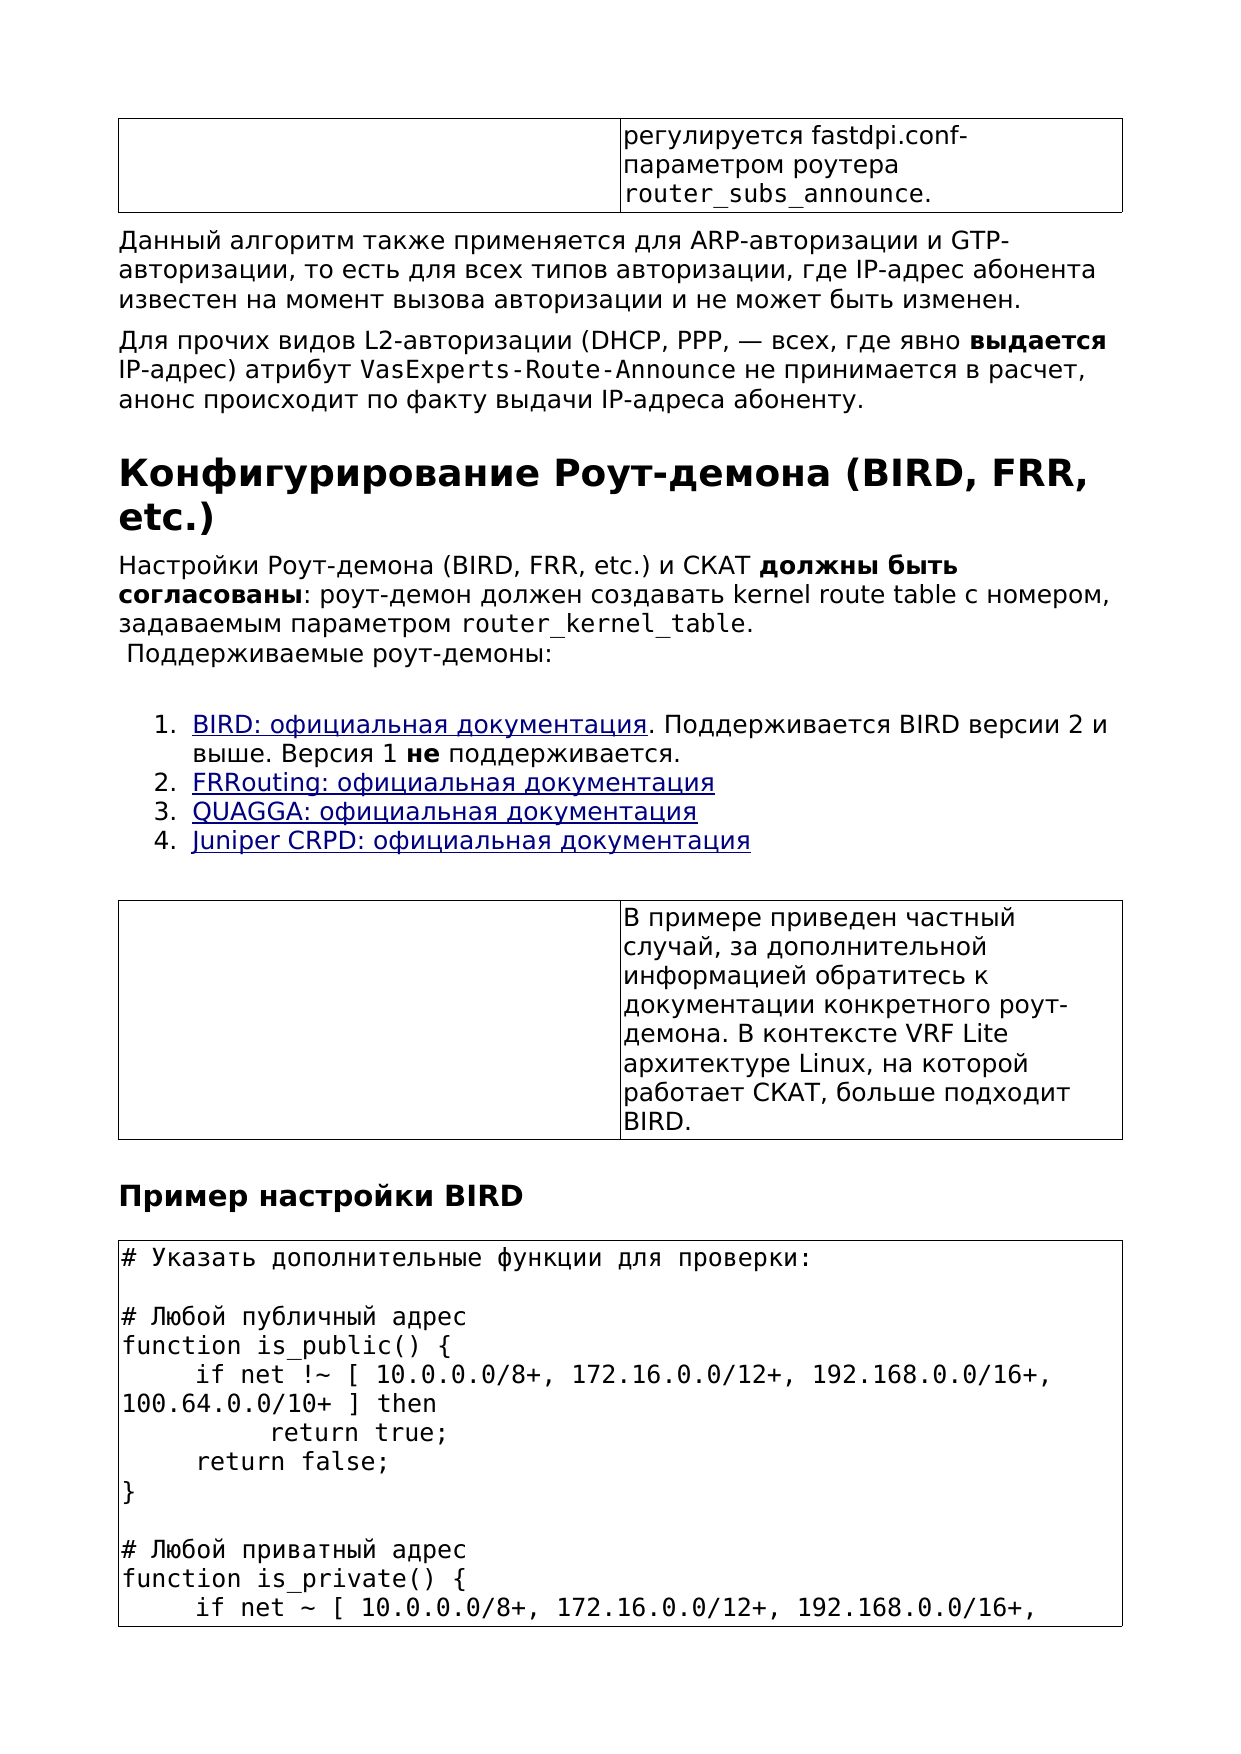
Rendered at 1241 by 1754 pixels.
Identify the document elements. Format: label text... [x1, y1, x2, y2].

table_header # Указать дополнительные функции для проверки: # Любой публичный адрес function is_public() { if net !~ [ 10.0.0.0/8+, 172.16.0.0/12+, 192.168.0.0/16+, 100.64.0.0/10+ ] then return true; return false; } # Любой приватный адрес function is_private() { if net ~ [ 10.0.0.0/8+, 172.16.0.0/12+, 192.168.0.0/16+, [119, 1241, 1122, 1626]
list QUAGGA: официальная документация [177, 797, 1122, 827]
text Настройки Роут-демона (BIRD, FRR, etc.) и СКАТ должны быть согласованы: роут-демон должен создавать kernel route table с номером, задаваемым параметром router_kernel_table. Поддерживаемые роут-демоны: [118, 551, 1122, 668]
list FRRouting: официальная документация [177, 768, 1122, 797]
list Juniper CRPD: официальная документация [177, 827, 1122, 856]
text Данный алгоритм также применяется для ARP-авторизации и GTP-авторизации, то есть для всех типов авторизации, где IP-адрес абонента известен на момент вызова авторизации и не может быть изменен. [118, 226, 1122, 314]
table_header В примере приведен частный случай, за дополнительной информацией обратитесь к документации конкретного роут-демона. В контексте VRF Lite архитектуре Linux, на которой работает СКАТ, больше подходит BIRD. [621, 901, 1122, 1139]
subtitle Пример настройки BIRD [118, 1179, 1122, 1213]
list BIRD: официальная документация. Поддерживается BIRD версии 2 и выше. Версия 1 не поддерживается. [177, 710, 1122, 768]
table_header [119, 901, 620, 1139]
table_header регулируется fastdpi.conf-параметром роутера router_subs_announce. [621, 119, 1122, 212]
subtitle Конфигурирование Роут-демона (BIRD, FRR, etc.) [118, 451, 1122, 539]
text Для прочих видов L2-авторизации (DHCP, PPP, — всех, где явно выдается IP-адрес) атрибут VasExperts-Route-Announce не принимается в расчет, анонс происходит по факту выдачи IP-адреса абоненту. [118, 326, 1122, 414]
table_header [119, 119, 620, 212]
